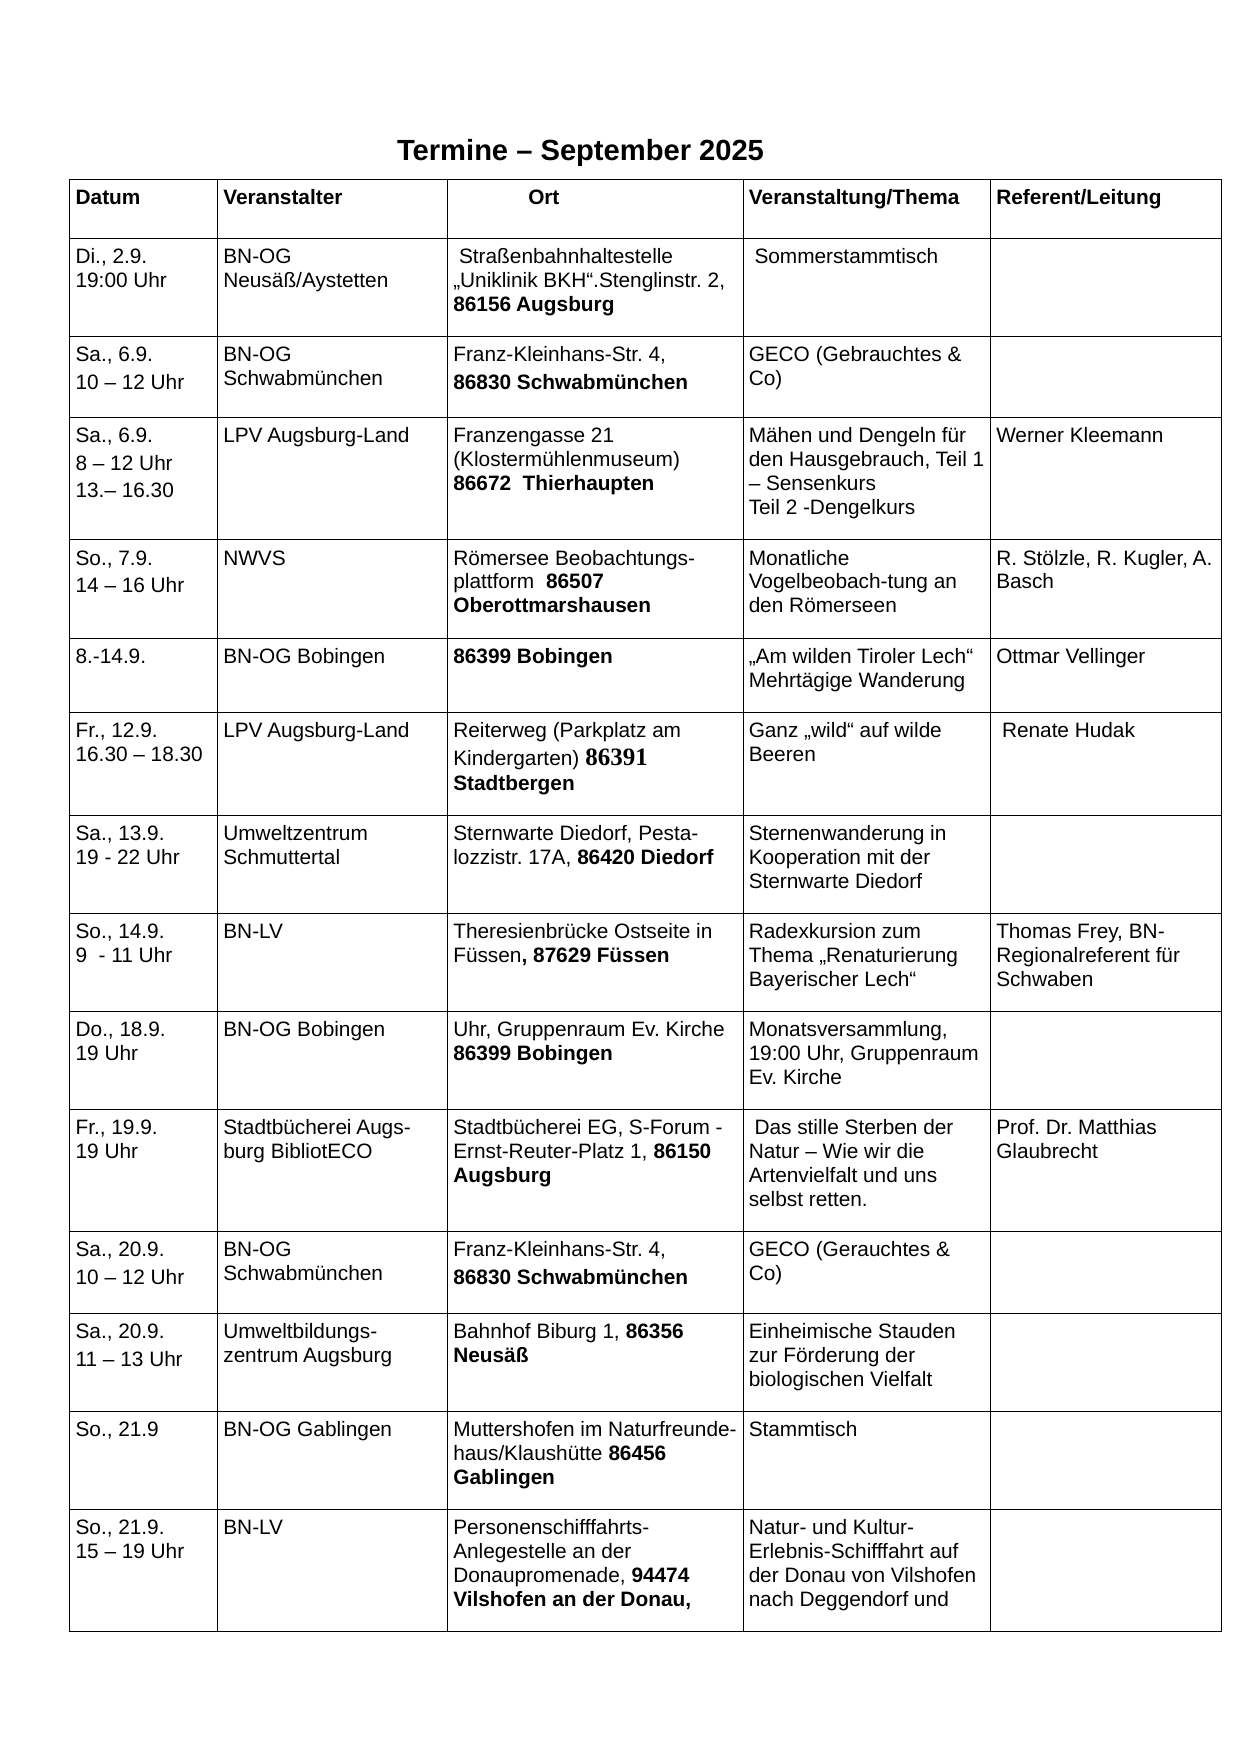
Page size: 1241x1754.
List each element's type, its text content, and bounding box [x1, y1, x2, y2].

table_cell [991, 1012, 1221, 1109]
table_cell BN-OG Schwabmünchen [218, 337, 447, 417]
table_header Veranstaltung/Thema [744, 180, 990, 238]
table_cell 86399 Bobingen [448, 639, 743, 712]
table_cell GECO (Gerauchtes & Co) [744, 1232, 990, 1313]
table_cell BN-OG Neusäß/Aystetten [218, 239, 447, 336]
table_cell Franzengasse 21 (Klostermühlenmuseum) 86672 Thierhaupten [448, 418, 743, 539]
table_cell [991, 1412, 1221, 1509]
table_cell Stadtbücherei Augs-burg BibliotECO [218, 1110, 447, 1231]
table_cell Ganz „wild“ auf wilde Beeren [744, 713, 990, 814]
table_cell GECO (Gebrauchtes & Co) [744, 337, 990, 417]
table_cell Monatliche Vogelbeobach-tung an den Römerseen [744, 540, 990, 637]
table_cell Muttershofen im Naturfreunde-haus/Klaushütte 86456 Gablingen [448, 1412, 743, 1509]
table_cell BN-LV [218, 914, 447, 1011]
table_cell Natur- und Kultur- Erlebnis-Schifffahrt auf der Donau von Vilshofen nach Deggendorf und [744, 1510, 990, 1631]
table_cell „Am wilden Tiroler Lech“ Mehrtägige Wanderung [744, 639, 990, 712]
table_cell BN-OG Bobingen [218, 639, 447, 712]
table_cell Einheimische Stauden zur Förderung der biologischen Vielfalt [744, 1314, 990, 1411]
table_cell Werner Kleemann [991, 418, 1221, 539]
table_cell Bahnhof Biburg 1, 86356 Neusäß [448, 1314, 743, 1411]
table_cell Prof. Dr. Matthias Glaubrecht [991, 1110, 1221, 1231]
table_cell BN-OG Bobingen [218, 1012, 447, 1109]
table_cell LPV Augsburg-Land [218, 713, 447, 814]
table_cell So., 21.9 [70, 1412, 217, 1509]
table_cell Stadtbücherei EG, S-Forum - Ernst-Reuter-Platz 1, 86150 Augsburg [448, 1110, 743, 1231]
table_cell Sternwarte Diedorf, Pesta-lozzistr. 17A, 86420 Diedorf [448, 816, 743, 913]
table_cell [991, 816, 1221, 913]
table_cell Sa., 20.9. 10 – 12 Uhr [70, 1232, 217, 1313]
table_cell 8.-14.9. [70, 639, 217, 712]
table_cell Umweltbildungs-zentrum Augsburg [218, 1314, 447, 1411]
table_cell [991, 1510, 1221, 1631]
table_cell Personenschifffahrts-Anlegestelle an der Donaupromenade, 94474 Vilshofen an der Donau, [448, 1510, 743, 1631]
table_cell Thomas Frey, BN-Regionalreferent für Schwaben [991, 914, 1221, 1011]
table_cell R. Stölzle, R. Kugler, A. Basch [991, 540, 1221, 637]
table_cell Sommerstammtisch [744, 239, 990, 336]
subtitle Termine – September 2025 [381, 133, 1122, 166]
table_cell [991, 1232, 1221, 1313]
table_cell Sa., 6.9. 8 – 12 Uhr 13.– 16.30 [70, 418, 217, 539]
table_cell [991, 337, 1221, 417]
table_cell Sa., 20.9. 11 – 13 Uhr [70, 1314, 217, 1411]
table_cell Uhr, Gruppenraum Ev. Kirche 86399 Bobingen [448, 1012, 743, 1109]
table_cell [991, 239, 1221, 336]
table_cell Fr., 19.9. 19 Uhr [70, 1110, 217, 1231]
table_cell Renate Hudak [991, 713, 1221, 814]
table_cell Franz-Kleinhans-Str. 4, 86830 Schwabmünchen [448, 337, 743, 417]
table_cell Di., 2.9. 19:00 Uhr [70, 239, 217, 336]
table_cell NWVS [218, 540, 447, 637]
table_cell Radexkursion zum Thema „Renaturierung Bayerischer Lech“ [744, 914, 990, 1011]
table_cell BN-LV [218, 1510, 447, 1631]
table_cell Do., 18.9. 19 Uhr [70, 1012, 217, 1109]
table_cell Fr., 12.9. 16.30 – 18.30 [70, 713, 217, 814]
table_cell Mähen und Dengeln für den Hausgebrauch, Teil 1 – Sensenkurs Teil 2 -Dengelkurs [744, 418, 990, 539]
table_cell LPV Augsburg-Land [218, 418, 447, 539]
table_header Ort [448, 180, 743, 238]
table_cell Sternenwanderung in Kooperation mit der Sternwarte Diedorf [744, 816, 990, 913]
table_cell Monatsversammlung, 19:00 Uhr, Gruppenraum Ev. Kirche [744, 1012, 990, 1109]
table_cell [991, 1314, 1221, 1411]
table_header Datum [70, 180, 217, 238]
table_cell Umweltzentrum Schmuttertal [218, 816, 447, 913]
table_cell Das stille Sterben der Natur – Wie wir die Artenvielfalt und uns selbst retten. [744, 1110, 990, 1231]
table_cell Franz-Kleinhans-Str. 4, 86830 Schwabmünchen [448, 1232, 743, 1313]
table_cell Ottmar Vellinger [991, 639, 1221, 712]
table_cell Straßenbahnhaltestelle „Uniklinik BKH“.Stenglinstr. 2, 86156 Augsburg [448, 239, 743, 336]
table_cell Theresienbrücke Ostseite in Füssen, 87629 Füssen [448, 914, 743, 1011]
table_cell Sa., 13.9. 19 - 22 Uhr [70, 816, 217, 913]
table_cell Reiterweg (Parkplatz am Kindergarten) 86391 Stadtbergen [448, 713, 743, 814]
table_cell BN-OG Gablingen [218, 1412, 447, 1509]
table_cell Stammtisch [744, 1412, 990, 1509]
table_cell So., 21.9. 15 – 19 Uhr [70, 1510, 217, 1631]
table_cell So., 7.9. 14 – 16 Uhr [70, 540, 217, 637]
table_header Referent/Leitung [991, 180, 1221, 238]
table_cell BN-OG Schwabmünchen [218, 1232, 447, 1313]
table_cell Sa., 6.9. 10 – 12 Uhr [70, 337, 217, 417]
table_cell So., 14.9. 9 - 11 Uhr [70, 914, 217, 1011]
table_header Veranstalter [218, 180, 447, 238]
table_cell Römersee Beobachtungs-plattform 86507 Oberottmarshausen [448, 540, 743, 637]
